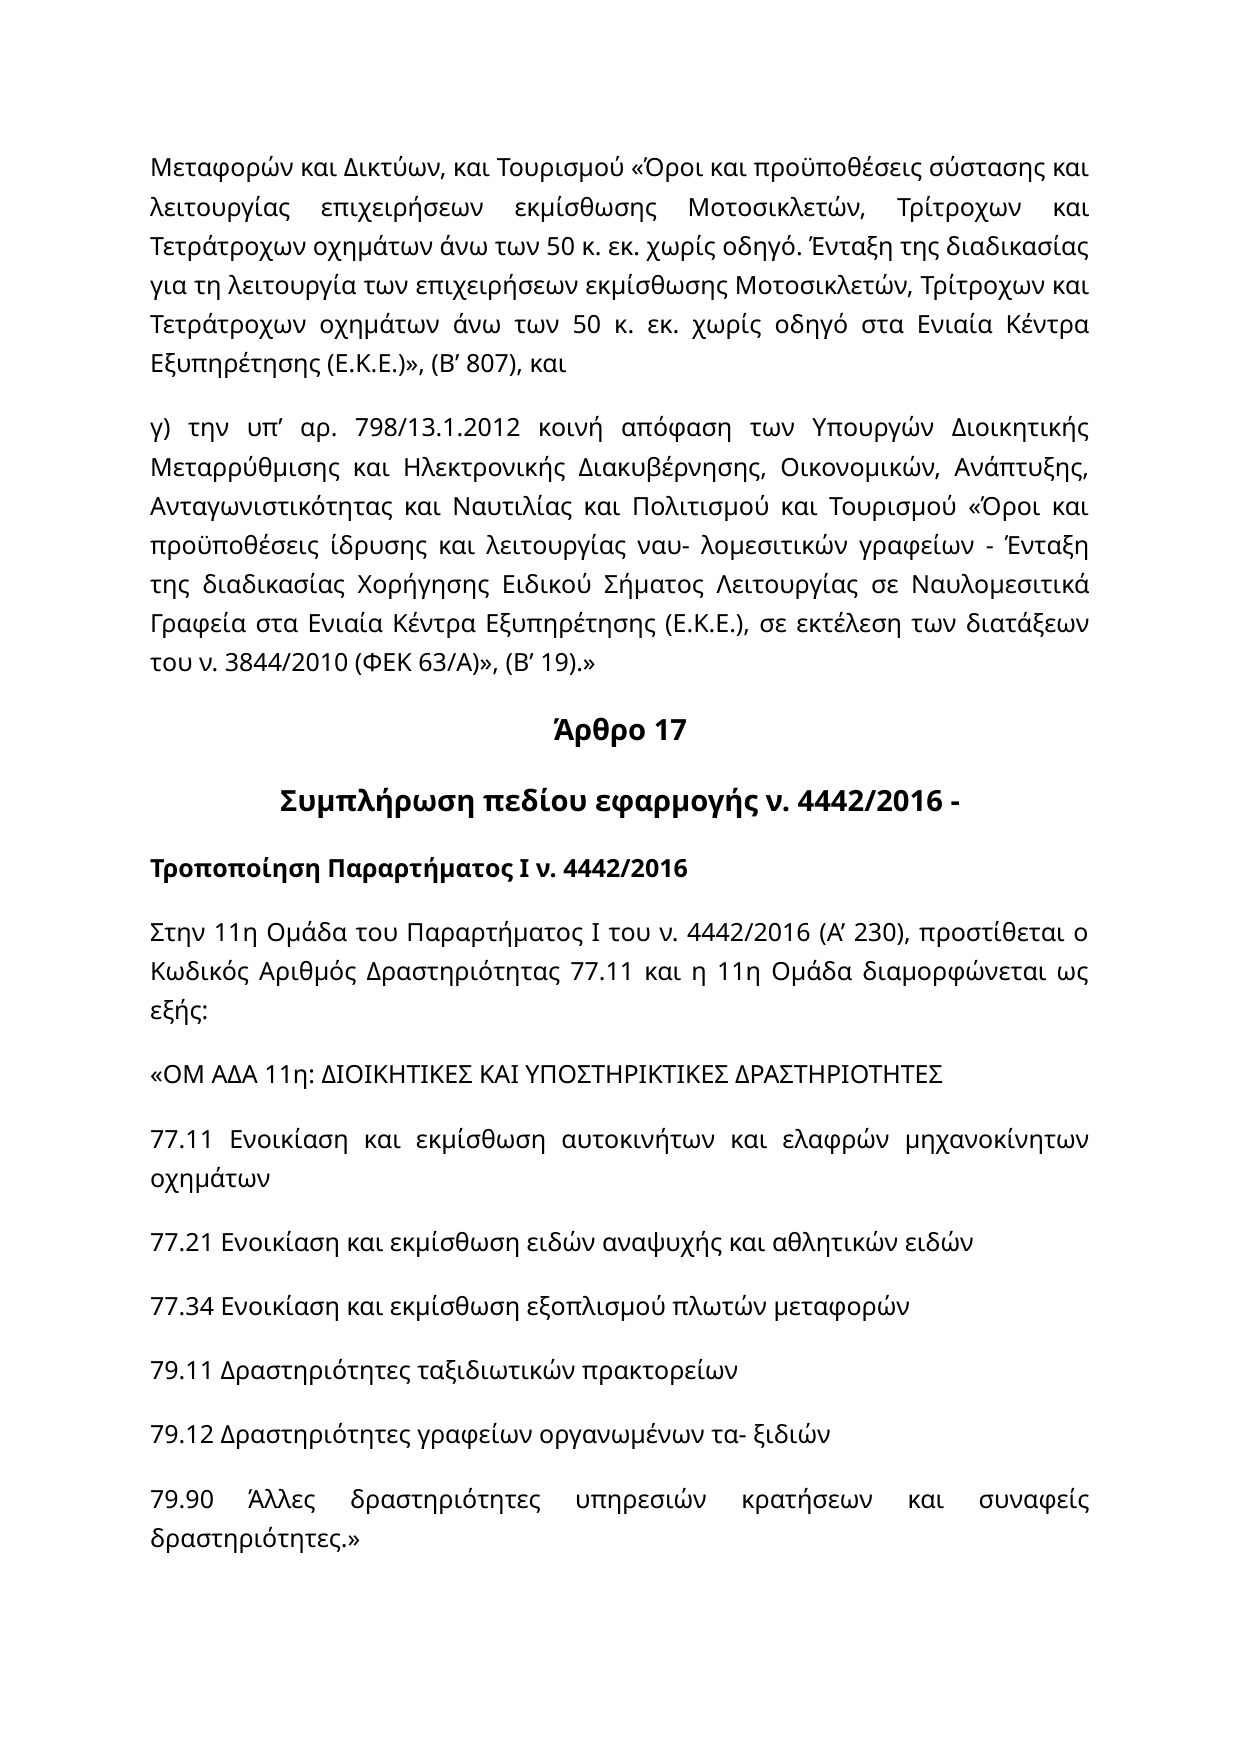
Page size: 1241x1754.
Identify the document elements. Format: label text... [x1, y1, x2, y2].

text «ΟΜ ΑΔΑ 11η: ΔΙΟΙΚΗΤΙΚΕΣ ΚΑΙ ΥΠΟΣΤΗΡΙΚΤΙΚΕΣ ΔΡΑΣΤΗΡΙΟΤΗΤΕΣ [150, 1057, 1090, 1091]
text Τροποποίηση Παραρτήματος Ι ν. 4442/2016 [150, 850, 1090, 884]
text Μεταφορών και Δικτύων, και Τουρισμού «Όροι και προϋποθέσεις σύστασης και λειτουργίας επιχειρήσεων εκμίσθωσης Μοτοσικλετών, Τρίτροχων και Τετράτροχων οχημάτων άνω των 50 κ. εκ. χωρίς οδηγό. Ένταξη της διαδικασίας για τη λειτουργία των επιχειρήσεων εκμίσθωσης Μοτοσικλετών, Τρίτροχων και Τετράτροχων οχημάτων άνω των 50 κ. εκ. χωρίς οδηγό στα Ενιαία Κέντρα Εξυπηρέτησης (Ε.Κ.Ε.)», (Β’ 807), και [150, 150, 1090, 380]
text 77.11 Ενοικίαση και εκμίσθωση αυτοκινήτων και ελαφρών μηχανοκίνητων οχημάτων [150, 1121, 1090, 1194]
text 77.21 Ενοικίαση και εκμίσθωση ειδών αναψυχής και αθλητικών ειδών [150, 1224, 1090, 1259]
text 79.90 Άλλες δραστηριότητες υπηρεσιών κρατήσεων και συναφείς δραστηριότητες.» [150, 1481, 1090, 1554]
text 77.34 Ενοικίαση και εκμίσθωση εξοπλισμού πλωτών μεταφορών [150, 1289, 1090, 1323]
text 79.11 Δραστηριότητες ταξιδιωτικών πρακτορείων [150, 1353, 1090, 1387]
text γ) την υπ’ αρ. 798/13.1.2012 κοινή απόφαση των Υπουργών Διοικητικής Μεταρρύθμισης και Ηλεκτρονικής Διακυβέρνησης, Οικονομικών, Ανάπτυξης, Ανταγωνιστικότητας και Ναυτιλίας και Πολιτισμού και Τουρισμού «Όροι και προϋποθέσεις ίδρυσης και λειτουργίας ναυ- λομεσιτικών γραφείων - Ένταξη της διαδικασίας Χορήγησης Ειδικού Σήματος Λειτουργίας σε Ναυλομεσιτικά Γραφεία στα Ενιαία Κέντρα Εξυπηρέτησης (Ε.Κ.Ε.), σε εκτέλεση των διατάξεων του ν. 3844/2010 (ΦΕΚ 63/Α)», (Β’ 19).» [150, 410, 1090, 679]
subtitle Συμπλήρωση πεδίου εφαρμογής ν. 4442/2016 - [150, 780, 1090, 819]
subtitle Άρθρο 17 [150, 709, 1090, 749]
text 79.12 Δραστηριότητες γραφείων οργανωμένων τα- ξιδιών [150, 1417, 1090, 1451]
text Στην 11η Ομάδα του Παραρτήματος Ι του ν. 4442/2016 (Α’ 230), προστίθεται ο Κωδικός Αριθμός Δραστηριότητας 77.11 και η 11η Ομάδα διαμορφώνεται ως εξής: [150, 914, 1090, 1027]
